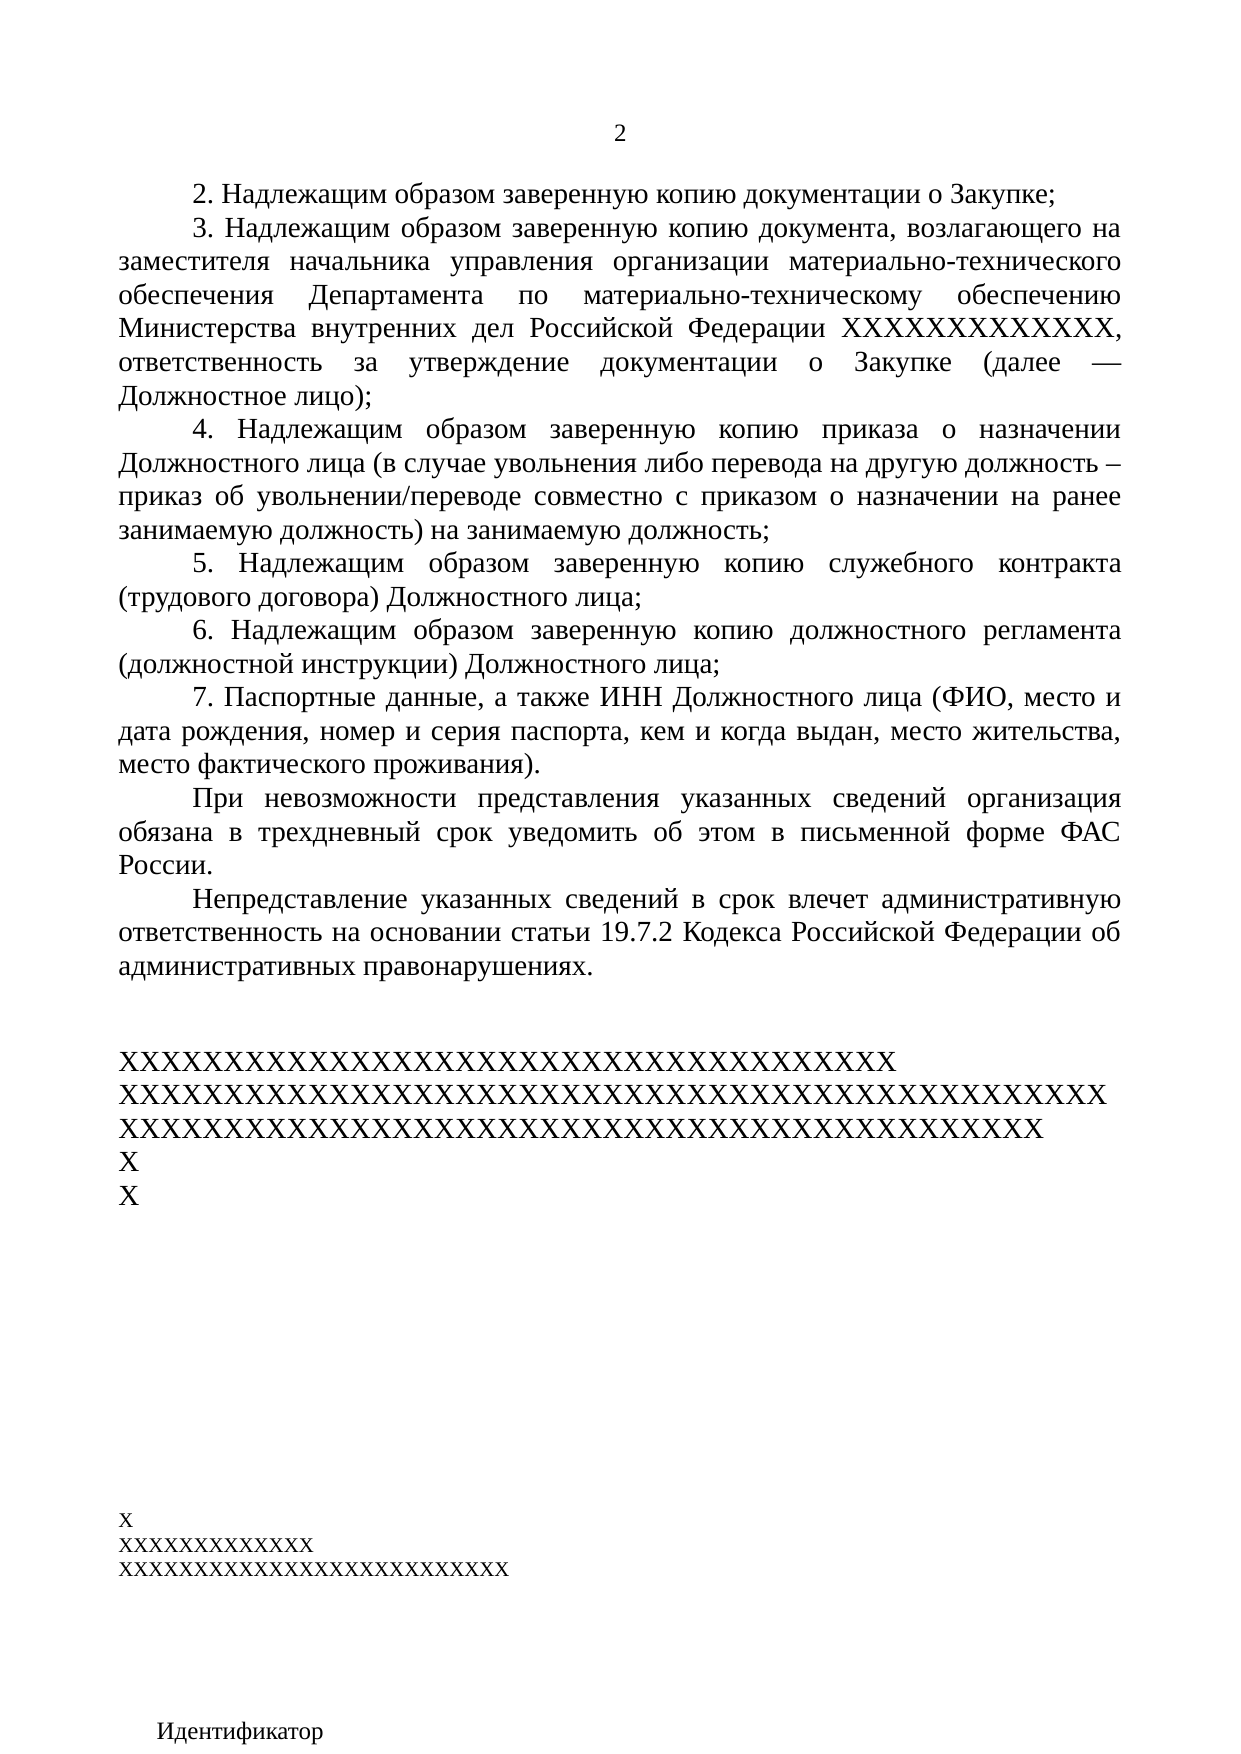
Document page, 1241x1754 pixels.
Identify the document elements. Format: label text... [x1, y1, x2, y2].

text X [118, 1178, 1122, 1211]
text XXXXXXXXXXXXXXXXXXXXXXXXXX [118, 1557, 1122, 1581]
text 3. Надлежащим образом заверенную копию документа, возлагающего на заместителя начальника управления организации материально-технического обеспечения Департамента по материально-техническому обеспечению Министерства внутренних дел Российской Федерации XXXXXXXXXXXXX, ответственность за утверждение документации о Закупке (далее — Должностное лицо); [118, 210, 1122, 411]
text XXXXXXXXXXXXXXXXXXXXXXXXXXXXXXXXXXXXXXXXXXXXXXXXXXXXXXXXXXXXXXXXXXXXXXXXXXXXXXXXXXXXXXXXXXX [118, 1077, 1122, 1144]
text Непредставление указанных сведений в срок влечет административную ответственность на основании статьи 19.7.2 Кодекса Российской Федерации об административных правонарушениях. [118, 881, 1122, 981]
text X [118, 1508, 1122, 1532]
text При невозможности представления указанных сведений организация обязана в трехдневный срок уведомить об этом в письменной форме ФАС России. [118, 780, 1122, 881]
text 4. Надлежащим образом заверенную копию приказа о назначении Должностного лица (в случае увольнения либо перевода на другую должность – приказ об увольнении/переводе совместно с приказом о назначении на ранее занимаемую должность) на занимаемую должность; [118, 411, 1122, 545]
text 2. Надлежащим образом заверенную копию документации о Закупке; [118, 176, 1122, 210]
text XXXXXXXXXXXXXXXXXXXXXXXXXXXXXXXXXXXXX [118, 1044, 1122, 1077]
text X [118, 1144, 1122, 1178]
text 7. Паспортные данные, а также ИНН Должностного лица (ФИО, место и дата рождения, номер и серия паспорта, кем и когда выдан, место жительства, место фактического проживания). [118, 679, 1122, 780]
text 5. Надлежащим образом заверенную копию служебного контракта (трудового договора) Должностного лица; [118, 545, 1122, 612]
text XXXXXXXXXXXXX [118, 1532, 1122, 1557]
text 6. Надлежащим образом заверенную копию должностного регламента (должностной инструкции) Должностного лица; [118, 612, 1122, 679]
